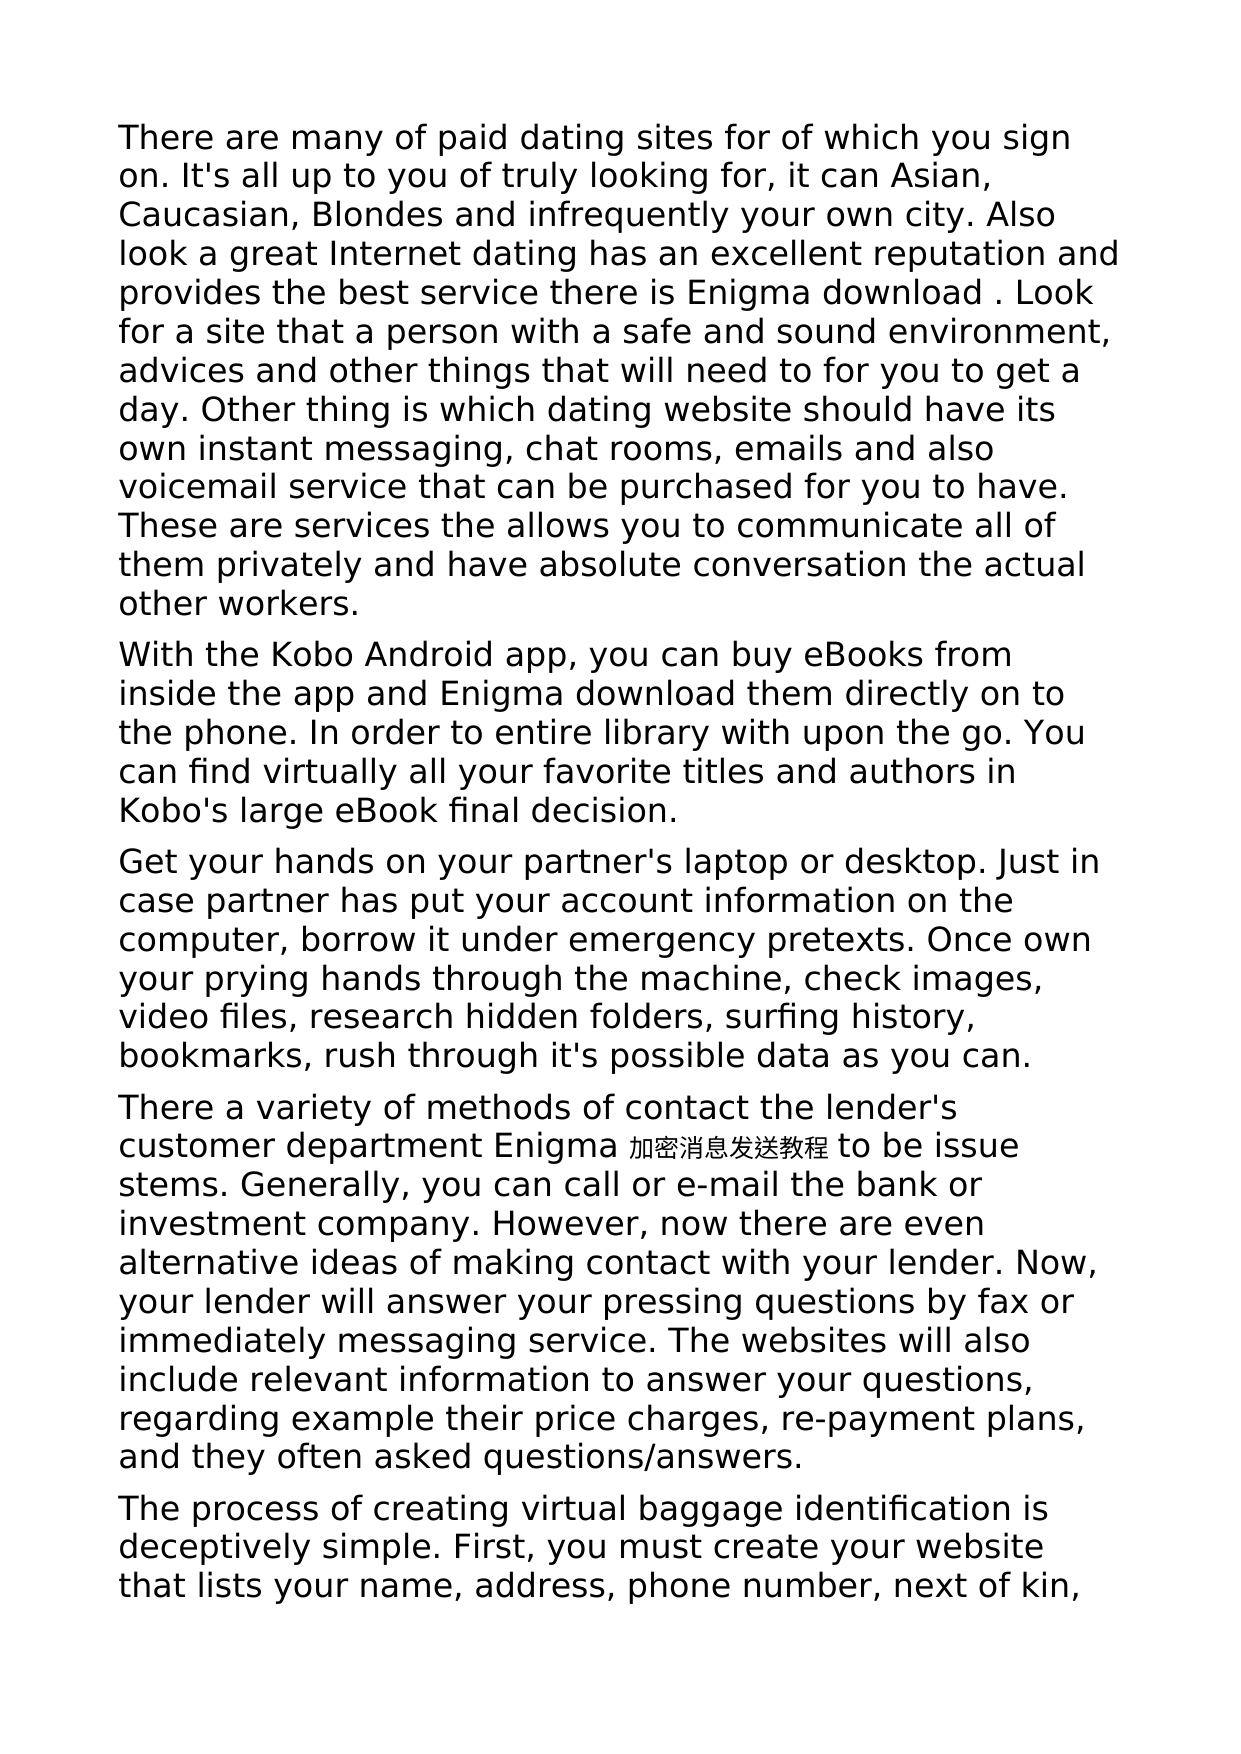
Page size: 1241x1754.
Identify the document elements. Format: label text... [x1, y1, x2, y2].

text There are many of paid dating sites for of which you sign on. It's all up to you of truly looking for, it can Asian, Caucasian, Blondes and infrequently your own city. Also look a great Internet dating has an excellent reputation and provides the best service there is Enigma download . Look for a site that a person with a safe and sound environment, advices and other things that will need to for you to get a day. Other thing is which dating website should have its own instant messaging, chat rooms, emails and also voicemail service that can be purchased for you to have. These are services the allows you to communicate all of them privately and have absolute conversation the actual other workers. [118, 118, 1122, 623]
text With the Kobo Android app, you can buy eBooks from inside the app and Enigma download them directly on to the phone. In order to entire library with upon the go. You can find virtually all your favorite titles and authors in Kobo's large eBook final decision. [118, 636, 1122, 830]
text There a variety of methods of contact the lender's customer department Enigma 加密消息发送教程 to be issue stems. Generally, you can call or e-mail the bank or investment company. However, now there are even alternative ideas of making contact with your lender. Now, your lender will answer your pressing questions by fax or immediately messaging service. The websites will also include relevant information to answer your questions, regarding example their price charges, re-payment plans, and they often asked questions/answers. [118, 1088, 1122, 1477]
text The process of creating virtual baggage identification is deceptively simple. First, you must create your website that lists your name, address, phone number, next of kin, [118, 1489, 1122, 1606]
text Get your hands on your partner's laptop or desktop. Just in case partner has put your account information on the computer, borrow it under emergency pretexts. Once own your prying hands through the machine, check images, video files, research hidden folders, surfing history, bookmarks, rush through it's possible data as you can. [118, 842, 1122, 1076]
